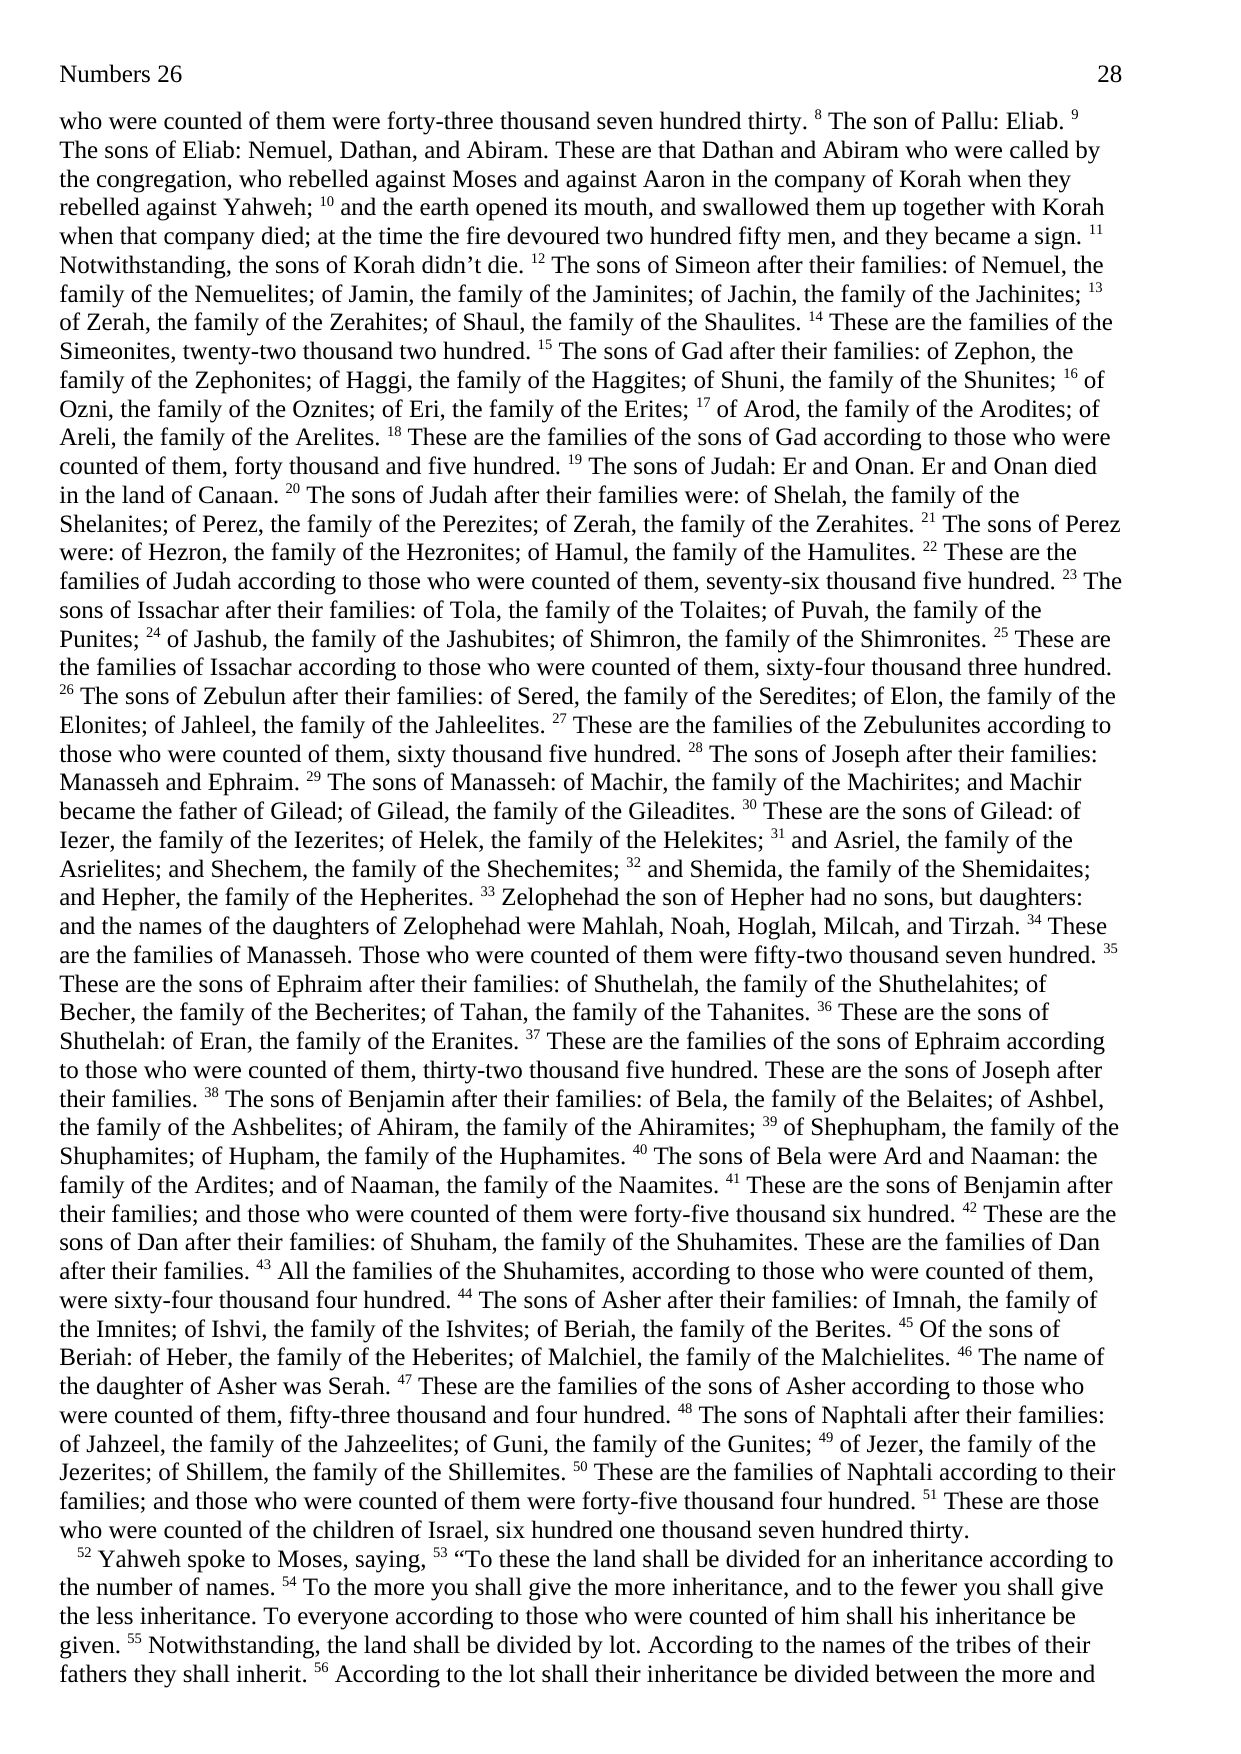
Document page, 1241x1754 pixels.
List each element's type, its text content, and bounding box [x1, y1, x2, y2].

text who were counted of them were forty-three thousand seven hundred thirty. 8 The son of Pallu: Eliab. 9 The sons of Eliab: Nemuel, Dathan, and Abiram. These are that Dathan and Abiram who were called by the congregation, who rebelled against Moses and against Aaron in the company of Korah when they rebelled against Yahweh; 10 and the earth opened its mouth, and swallowed them up together with Korah when that company died; at the time the fire devoured two hundred fifty men, and they became a sign. 11 Notwithstanding, the sons of Korah didn’t die. 12 The sons of Simeon after their families: of Nemuel, the family of the Nemuelites; of Jamin, the family of the Jaminites; of Jachin, the family of the Jachinites; 13 of Zerah, the family of the Zerahites; of Shaul, the family of the Shaulites. 14 These are the families of the Simeonites, twenty-two thousand two hundred. 15 The sons of Gad after their families: of Zephon, the family of the Zephonites; of Haggi, the family of the Haggites; of Shuni, the family of the Shunites; 16 of Ozni, the family of the Oznites; of Eri, the family of the Erites; 17 of Arod, the family of the Arodites; of Areli, the family of the Arelites. 18 These are the families of the sons of Gad according to those who were counted of them, forty thousand and five hundred. 19 The sons of Judah: Er and Onan. Er and Onan died in the land of Canaan. 20 The sons of Judah after their families were: of Shelah, the family of the Shelanites; of Perez, the family of the Perezites; of Zerah, the family of the Zerahites. 21 The sons of Perez were: of Hezron, the family of the Hezronites; of Hamul, the family of the Hamulites. 22 These are the families of Judah according to those who were counted of them, seventy-six thousand five hundred. 23 The sons of Issachar after their families: of Tola, the family of the Tolaites; of Puvah, the family of the Punites; 24 of Jashub, the family of the Jashubites; of Shimron, the family of the Shimronites. 25 These are the families of Issachar according to those who were counted of them, sixty-four thousand three hundred. 26 The sons of Zebulun after their families: of Sered, the family of the Seredites; of Elon, the family of the Elonites; of Jahleel, the family of the Jahleelites. 27 These are the families of the Zebulunites according to those who were counted of them, sixty thousand five hundred. 28 The sons of Joseph after their families: Manasseh and Ephraim. 29 The sons of Manasseh: of Machir, the family of the Machirites; and Machir became the father of Gilead; of Gilead, the family of the Gileadites. 30 These are the sons of Gilead: of Iezer, the family of the Iezerites; of Helek, the family of the Helekites; 31 and Asriel, the family of the Asrielites; and Shechem, the family of the Shechemites; 32 and Shemida, the family of the Shemidaites; and Hepher, the family of the Hepherites. 33 Zelophehad the son of Hepher had no sons, but daughters: and the names of the daughters of Zelophehad were Mahlah, Noah, Hoglah, Milcah, and Tirzah. 34 These are the families of Manasseh. Those who were counted of them were fifty-two thousand seven hundred. 35 These are the sons of Ephraim after their families: of Shuthelah, the family of the Shuthelahites; of Becher, the family of the Becherites; of Tahan, the family of the Tahanites. 36 These are the sons of Shuthelah: of Eran, the family of the Eranites. 37 These are the families of the sons of Ephraim according to those who were counted of them, thirty-two thousand five hundred. These are the sons of Joseph after their families. 38 The sons of Benjamin after their families: of Bela, the family of the Belaites; of Ashbel, the family of the Ashbelites; of Ahiram, the family of the Ahiramites; 39 of Shephupham, the family of the Shuphamites; of Hupham, the family of the Huphamites. 40 The sons of Bela were Ard and Naaman: the family of the Ardites; and of Naaman, the family of the Naamites. 41 These are the sons of Benjamin after their families; and those who were counted of them were forty-five thousand six hundred. 42 These are the sons of Dan after their families: of Shuham, the family of the Shuhamites. These are the families of Dan after their families. 43 All the families of the Shuhamites, according to those who were counted of them, were sixty-four thousand four hundred. 44 The sons of Asher after their families: of Imnah, the family of the Imnites; of Ishvi, the family of the Ishvites; of Beriah, the family of the Berites. 45 Of the sons of Beriah: of Heber, the family of the Heberites; of Malchiel, the family of the Malchielites. 46 The name of the daughter of Asher was Serah. 47 These are the families of the sons of Asher according to those who were counted of them, fifty-three thousand and four hundred. 48 The sons of Naphtali after their families: of Jahzeel, the family of the Jahzeelites; of Guni, the family of the Gunites; 49 of Jezer, the family of the Jezerites; of Shillem, the family of the Shillemites. 50 These are the families of Naphtali according to their families; and those who were counted of them were forty-five thousand four hundred. 51 These are those who were counted of the children of Israel, six hundred one thousand seven hundred thirty. [59, 106, 1122, 1544]
text 52 Yahweh spoke to Moses, saying, 53 “To these the land shall be divided for an inheritance according to the number of names. 54 To the more you shall give the more inheritance, and to the fewer you shall give the less inheritance. To everyone according to those who were counted of him shall his inheritance be given. 55 Notwithstanding, the land shall be divided by lot. According to the names of the tribes of their fathers they shall inherit. 56 According to the lot shall their inheritance be divided between the more and [59, 1544, 1122, 1687]
